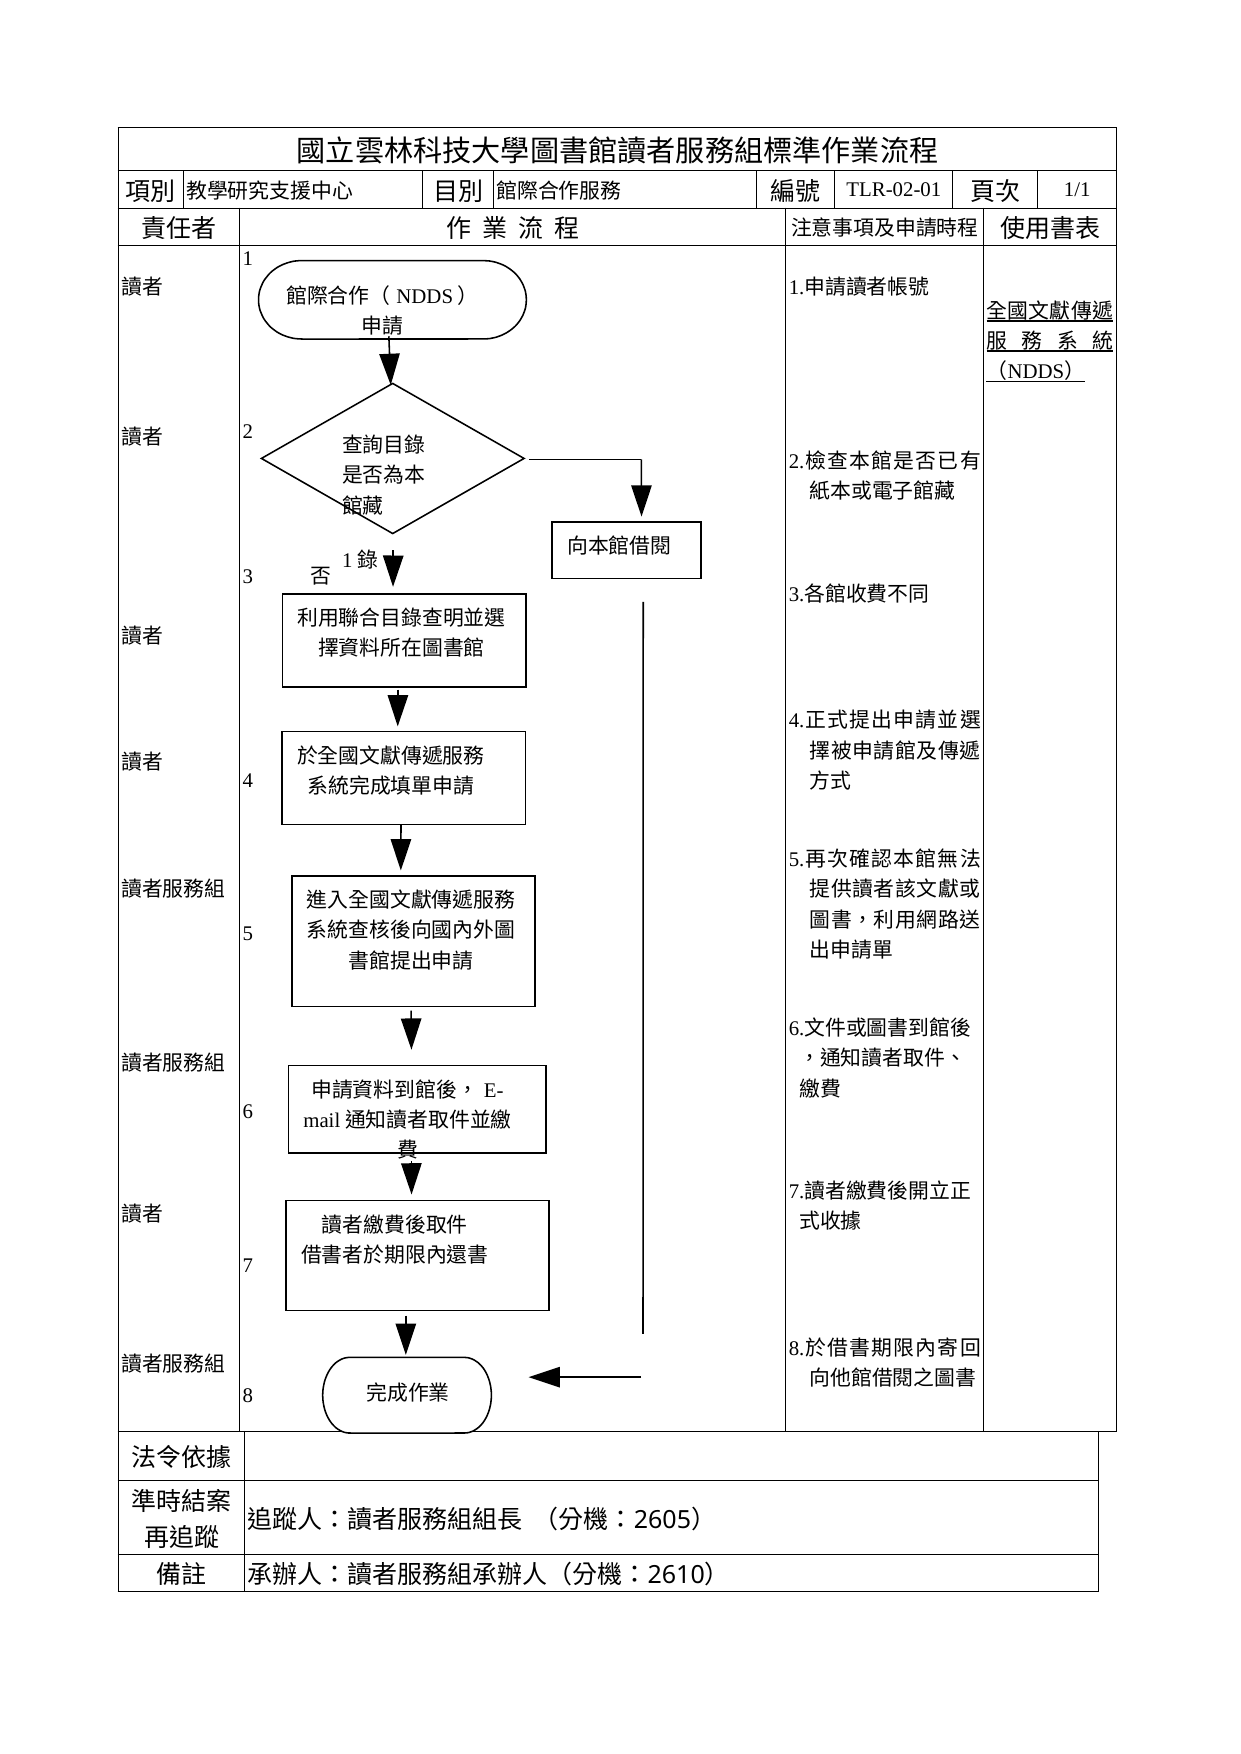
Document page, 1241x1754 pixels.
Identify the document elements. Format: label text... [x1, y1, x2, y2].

table_cell 備註 [119, 1555, 244, 1591]
table_cell 使用書表 [984, 209, 1116, 245]
table_cell 注意事項及申請時程 [786, 209, 983, 245]
table_cell 教學研究支援中心 [184, 171, 422, 208]
table_cell TLR-02-01 [835, 171, 952, 208]
table_cell 作 業 流 程 [240, 209, 785, 245]
table_cell 項別 [119, 171, 183, 208]
table_cell [1099, 1554, 1116, 1591]
table_cell 讀者 讀者 讀者 讀者 讀者服務組 讀者服務組 讀者 讀者服務組 [119, 246, 239, 1431]
table_cell 1.申請讀者帳號 2.檢查本館是否已有紙本或電子館藏 3.各館收費不同 4.正式提出申請並選擇被申請館及傳遞方式 5.再次確認本館無法提供讀者該文獻或圖書，利用網路送出申請單 6.文件或圖書到館後 ，通知讀者取件、 繳費 7.讀者繳費後開立正 式收據 8.於借書期限內寄回向他館借閱之圖書 [786, 246, 983, 1431]
table_cell 1/1 [1038, 171, 1116, 208]
table_cell 頁次 [953, 171, 1037, 208]
table_cell [1099, 1432, 1116, 1480]
table_header 國立雲林科技大學圖書館讀者服務組標準作業流程 [119, 128, 1116, 170]
table_cell 館際合作服務 [494, 171, 756, 208]
table_cell 準時結案再追蹤 [119, 1481, 244, 1553]
table_cell 承辦人：讀者服務組承辦人（分機：2610） [245, 1555, 1098, 1591]
table_cell 全國文獻傳遞服務系統（NDDS） [984, 246, 1116, 1431]
table_cell 責任者 [119, 209, 239, 245]
table_cell [1099, 1480, 1116, 1553]
table_cell 法令依據 [119, 1432, 244, 1480]
table_cell [245, 1432, 1098, 1480]
table_cell 追蹤人：讀者服務組組長 （分機：2605） [245, 1481, 1098, 1553]
table_cell 1 2 是 3 否 4 5 6 7 8 [240, 246, 785, 1431]
table_cell 編號 [757, 171, 834, 208]
table_cell 目別 [423, 171, 493, 208]
